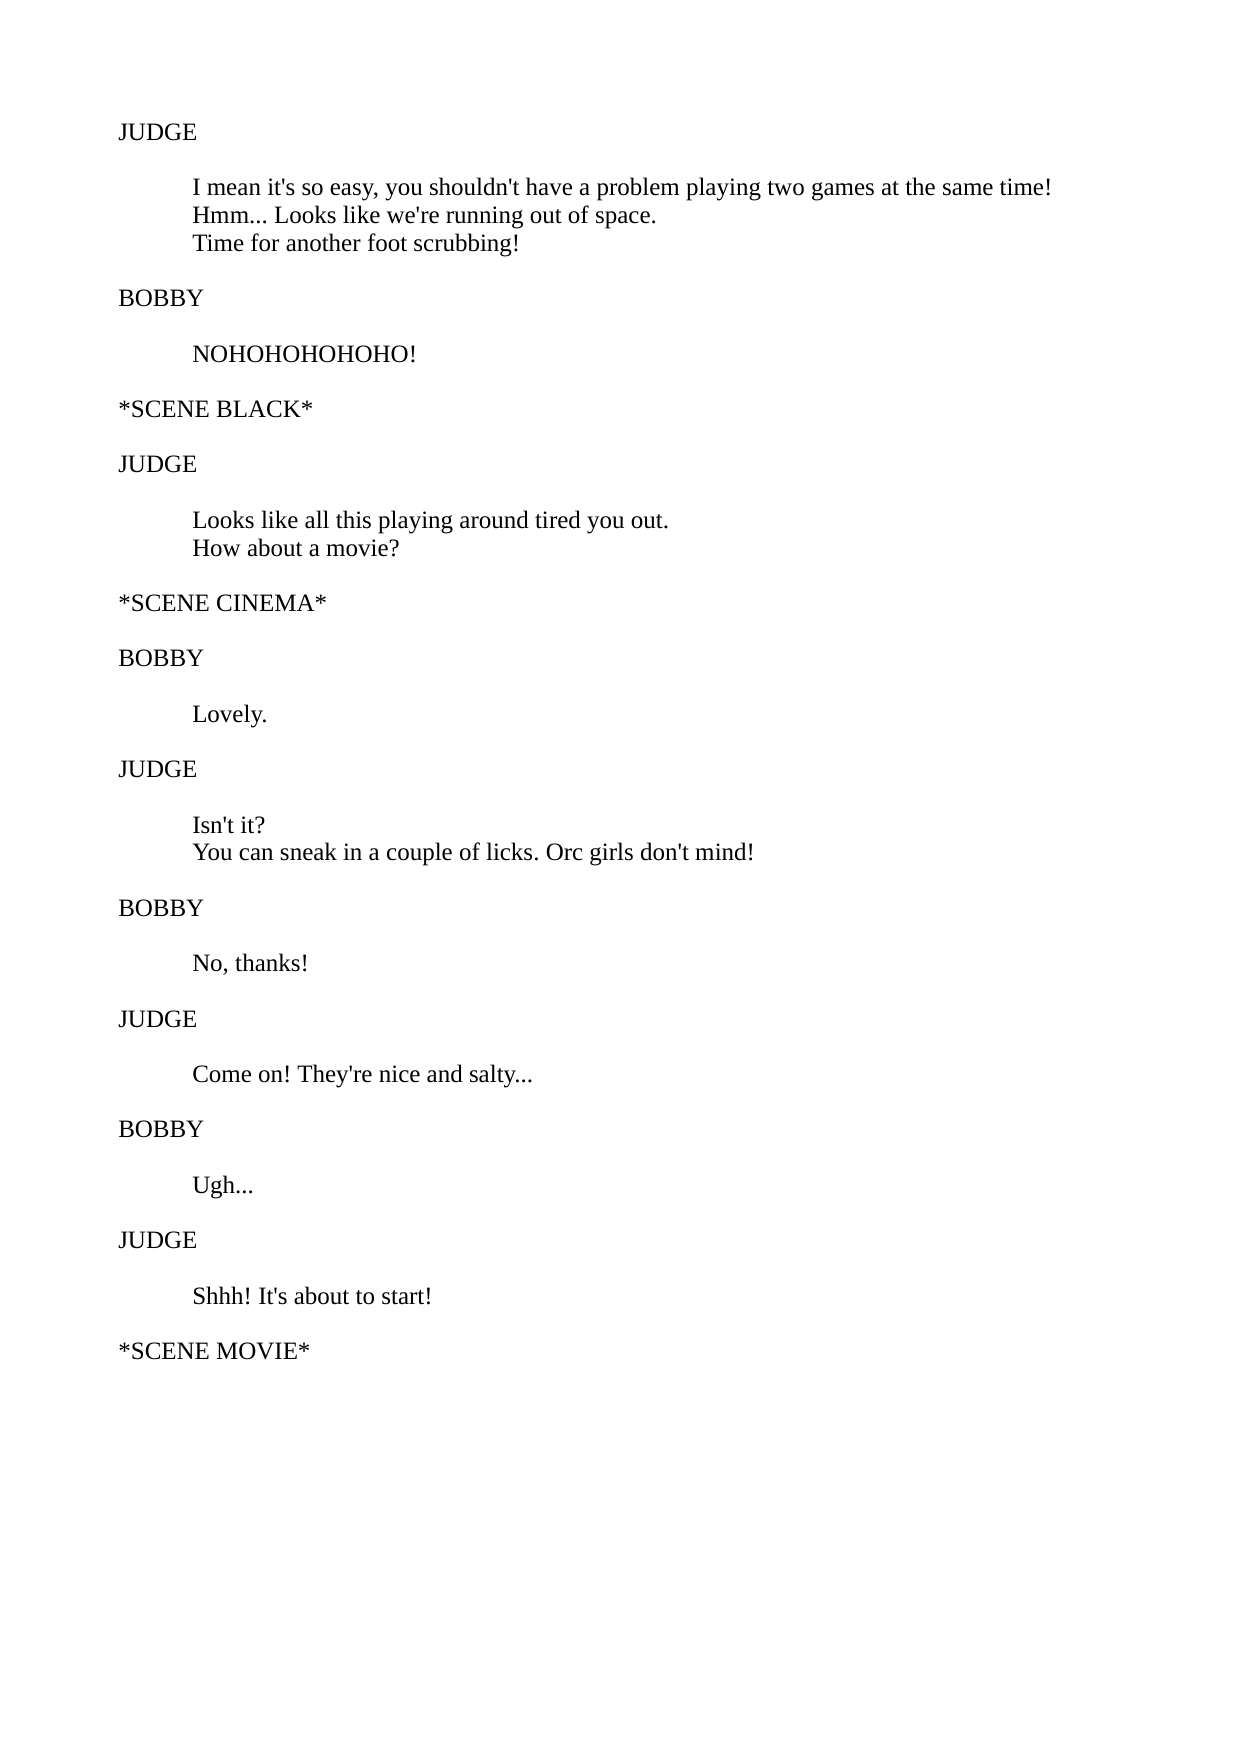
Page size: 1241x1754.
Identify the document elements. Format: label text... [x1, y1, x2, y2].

text How about a movie? [118, 534, 1122, 561]
text JUDGE [118, 1005, 1122, 1032]
text JUDGE [118, 451, 1122, 478]
text Looks like all this playing around tired you out. [118, 506, 1122, 534]
text *SCENE BLACK* [118, 395, 1122, 423]
text Shhh! It's about to start! [118, 1282, 1122, 1309]
text BOBBY [118, 644, 1122, 672]
text JUDGE [118, 755, 1122, 783]
text Isn't it? [118, 811, 1122, 838]
text Lovely. [118, 700, 1122, 728]
text *SCENE MOVIE* [118, 1337, 1122, 1365]
text Time for another foot scrubbing! [118, 229, 1122, 257]
text BOBBY [118, 284, 1122, 312]
text Ugh... [118, 1171, 1122, 1199]
text JUDGE [118, 1226, 1122, 1254]
text JUDGE [118, 118, 1122, 146]
text Hmm... Looks like we're running out of space. [118, 201, 1122, 229]
text BOBBY [118, 894, 1122, 922]
text No, thanks! [118, 949, 1122, 977]
text You can sneak in a couple of licks. Orc girls don't mind! [118, 838, 1122, 866]
text I mean it's so easy, you shouldn't have a problem playing two games at the same time! [118, 173, 1122, 201]
text BOBBY [118, 1116, 1122, 1143]
text NOHOHOHOHOHO! [118, 340, 1122, 367]
text *SCENE CINEMA* [118, 589, 1122, 617]
text Come on! They're nice and salty... [118, 1060, 1122, 1088]
